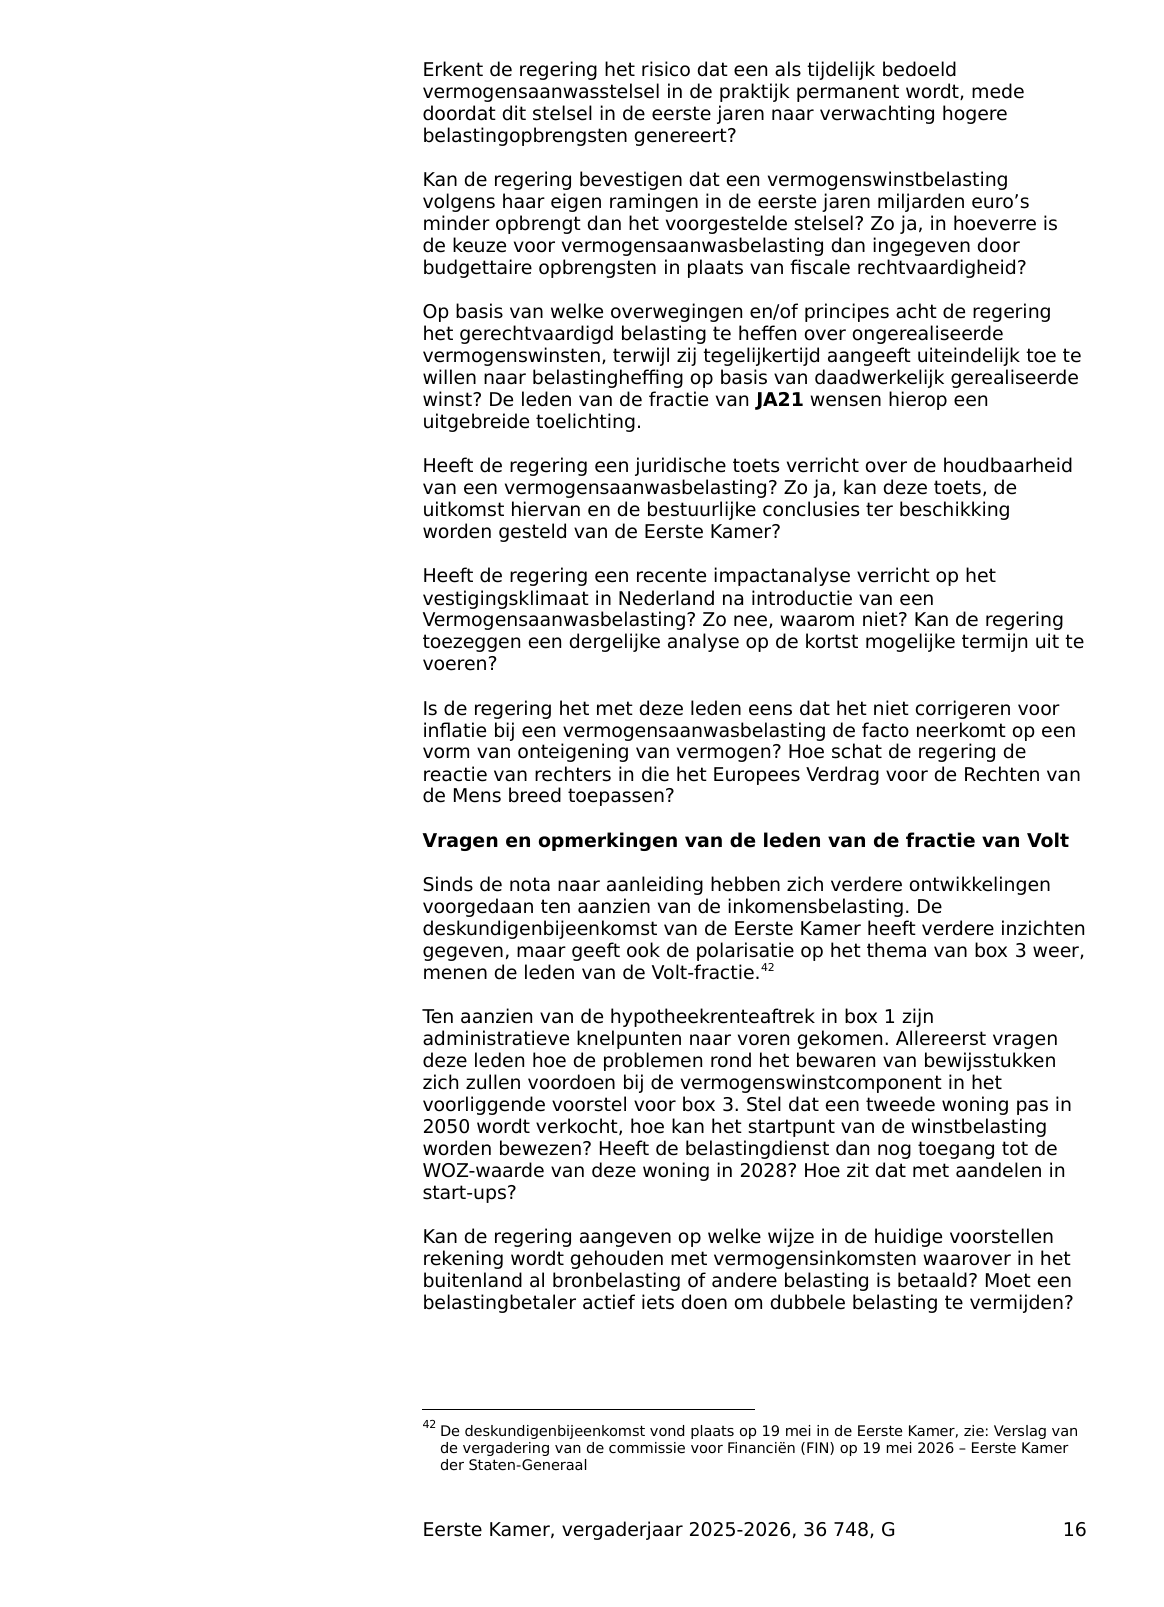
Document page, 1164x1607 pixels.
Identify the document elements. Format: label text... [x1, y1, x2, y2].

text Kan de regering bevestigen dat een vermogenswinstbelasting volgens haar eigen ramingen in de eerste jaren miljarden euro’s minder opbrengt dan het voorgestelde stelsel? Zo ja, in hoeverre is de keuze voor vermogensaanwasbelasting dan ingegeven door budgettaire opbrengsten in plaats van fiscale rechtvaardigheid? [422, 169, 1087, 279]
text Op basis van welke overwegingen en/of principes acht de regering het gerechtvaardigd belasting te heffen over ongerealiseerde vermogenswinsten, terwijl zij tegelijkertijd aangeeft uiteindelijk toe te willen naar belastingheffing op basis van daadwerkelijk gerealiseerde winst? De leden van de fractie van JA21 wensen hierop een uitgebreide toelichting. [422, 301, 1087, 433]
text Ten aanzien van de hypotheekrenteaftrek in box 1 zijn administratieve knelpunten naar voren gekomen. Allereerst vragen deze leden hoe de problemen rond het bewaren van bewijsstukken zich zullen voordoen bij de vermogenswinstcomponent in het voorliggende voorstel voor box 3. Stel dat een tweede woning pas in 2050 wordt verkocht, hoe kan het startpunt van de winstbelasting worden bewezen? Heeft de belastingdienst dan nog toegang tot de WOZ-waarde van deze woning in 2028? Hoe zit dat met aandelen in start-ups? [422, 1006, 1087, 1204]
text De deskundigenbijeenkomst vond plaats op 19 mei in de Eerste Kamer, zie: Verslag van de vergadering van de commissie voor Financiën (FIN) op 19 mei 2026 – Eerste Kamer der Staten-Generaal [422, 1418, 1087, 1474]
subtitle Vragen en opmerkingen van de leden van de fractie van Volt [422, 829, 1087, 852]
text Heeft de regering een juridische toets verricht over de houdbaarheid van een vermogensaanwasbelasting? Zo ja, kan deze toets, de uitkomst hiervan en de bestuurlijke conclusies ter beschikking worden gesteld van de Eerste Kamer? [422, 455, 1087, 543]
text Erkent de regering het risico dat een als tijdelijk bedoeld vermogensaanwasstelsel in de praktijk permanent wordt, mede doordat dit stelsel in de eerste jaren naar verwachting hogere belastingopbrengsten genereert? [422, 59, 1087, 147]
text Is de regering het met deze leden eens dat het niet corrigeren voor inflatie bij een vermogensaanwasbelasting de facto neerkomt op een vorm van onteigening van vermogen? Hoe schat de regering de reactie van rechters in die het Europees Verdrag voor de Rechten van de Mens breed toepassen? [422, 697, 1087, 807]
text Sinds de nota naar aanleiding hebben zich verdere ontwikkelingen voorgedaan ten aanzien van de inkomensbelasting. De deskundigenbijeenkomst van de Eerste Kamer heeft verdere inzichten gegeven, maar geeft ook de polarisatie op het thema van box 3 weer, menen de leden van de Volt-fractie. [422, 874, 1087, 984]
text Kan de regering aangeven op welke wijze in de huidige voorstellen rekening wordt gehouden met vermogensinkomsten waarover in het buitenland al bronbelasting of andere belasting is betaald? Moet een belastingbetaler actief iets doen om dubbele belasting te vermijden? [422, 1226, 1087, 1314]
text Heeft de regering een recente impactanalyse verricht op het vestigingsklimaat in Nederland na introductie van een Vermogensaanwasbelasting? Zo nee, waarom niet? Kan de regering toezeggen een dergelijke analyse op de kortst mogelijke termijn uit te voeren? [422, 565, 1087, 675]
